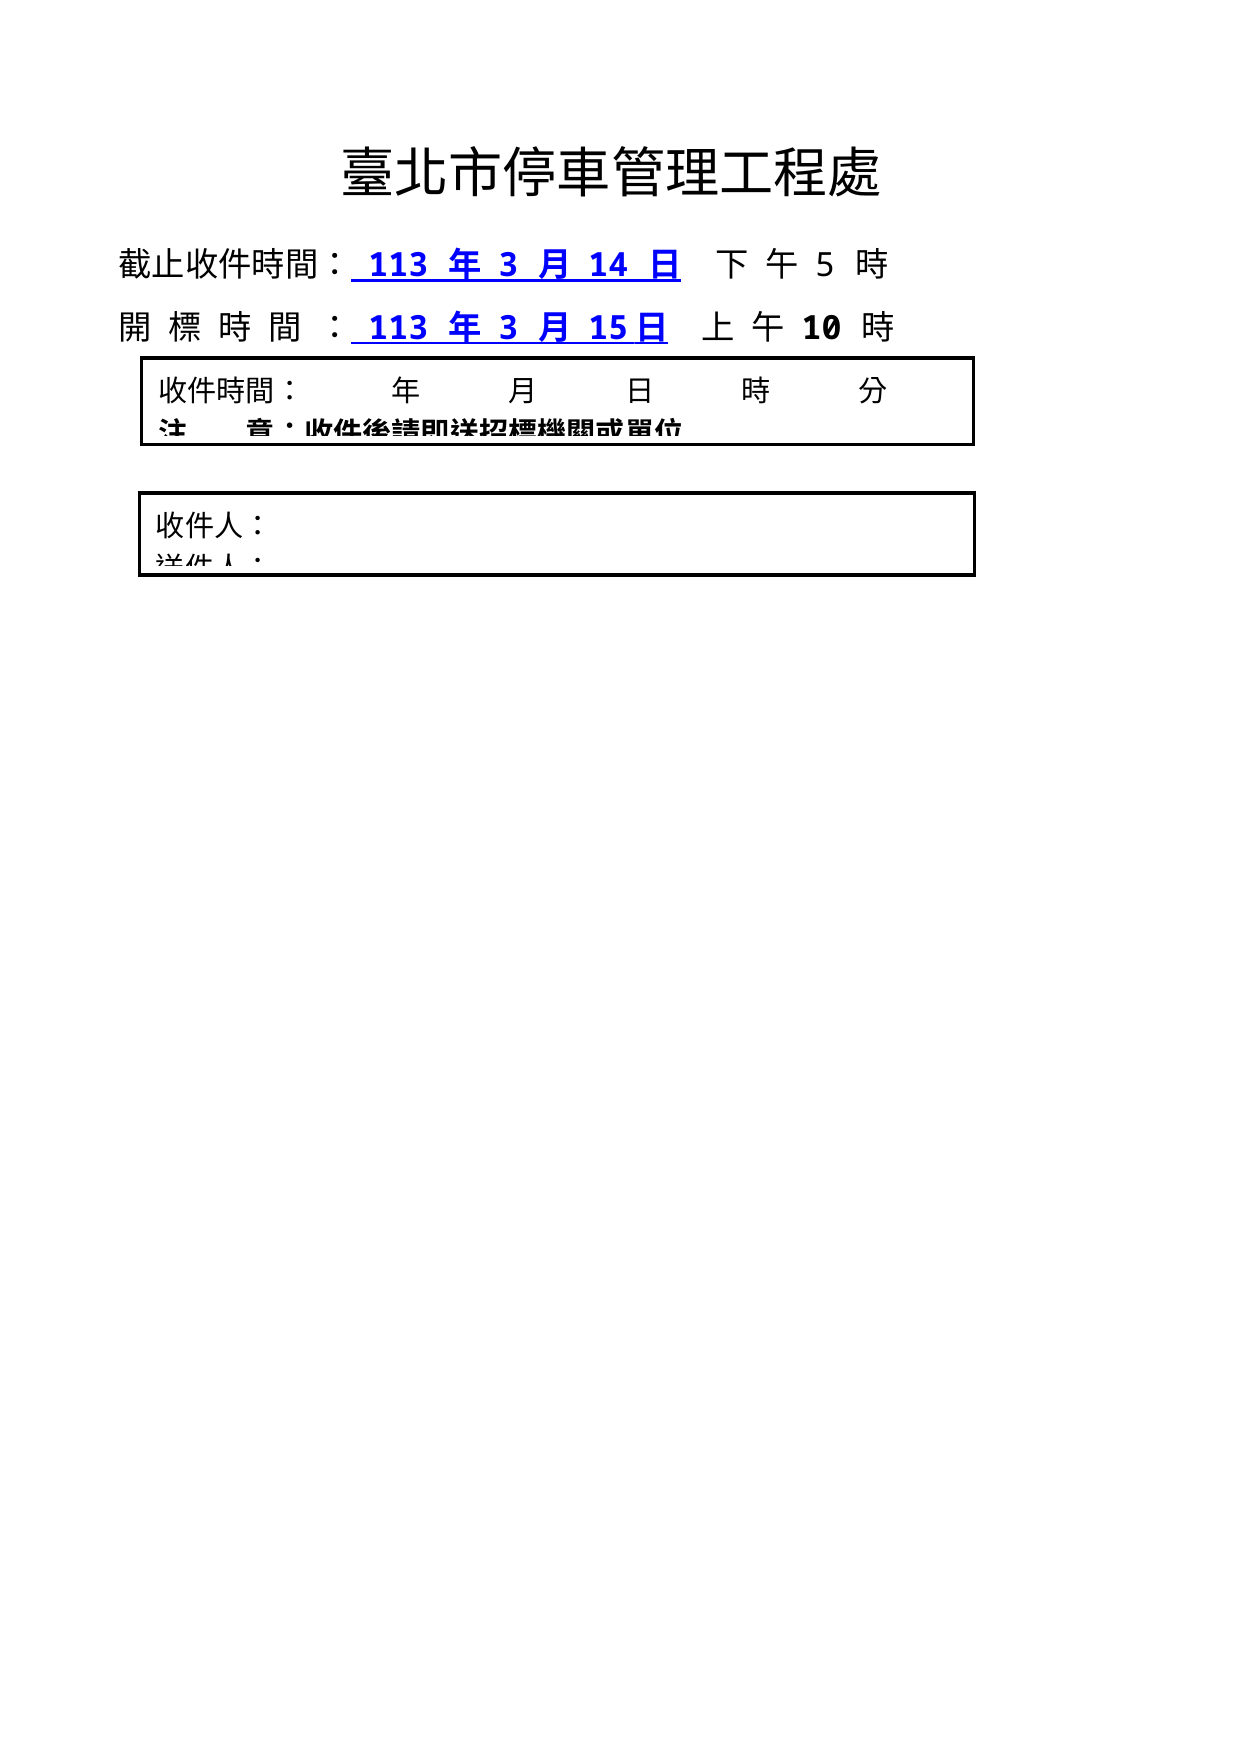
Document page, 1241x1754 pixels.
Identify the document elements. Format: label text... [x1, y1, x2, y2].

text 開 標 時 間 ： 113 年 3 月 15日 上 午 10 時 [118, 283, 1122, 346]
text 注 意：收件後請即送招標機關或單位 [158, 409, 957, 436]
text 收件時間： 年 月 日 時 分 [158, 367, 957, 409]
text 收件人： [156, 502, 958, 544]
text 臺北市停車管理工程處 [99, 96, 1122, 221]
text 送件人： [156, 544, 958, 566]
text 截止收件時間： 113 年 3 月 14 日 下 午 5 時 [118, 221, 1122, 283]
